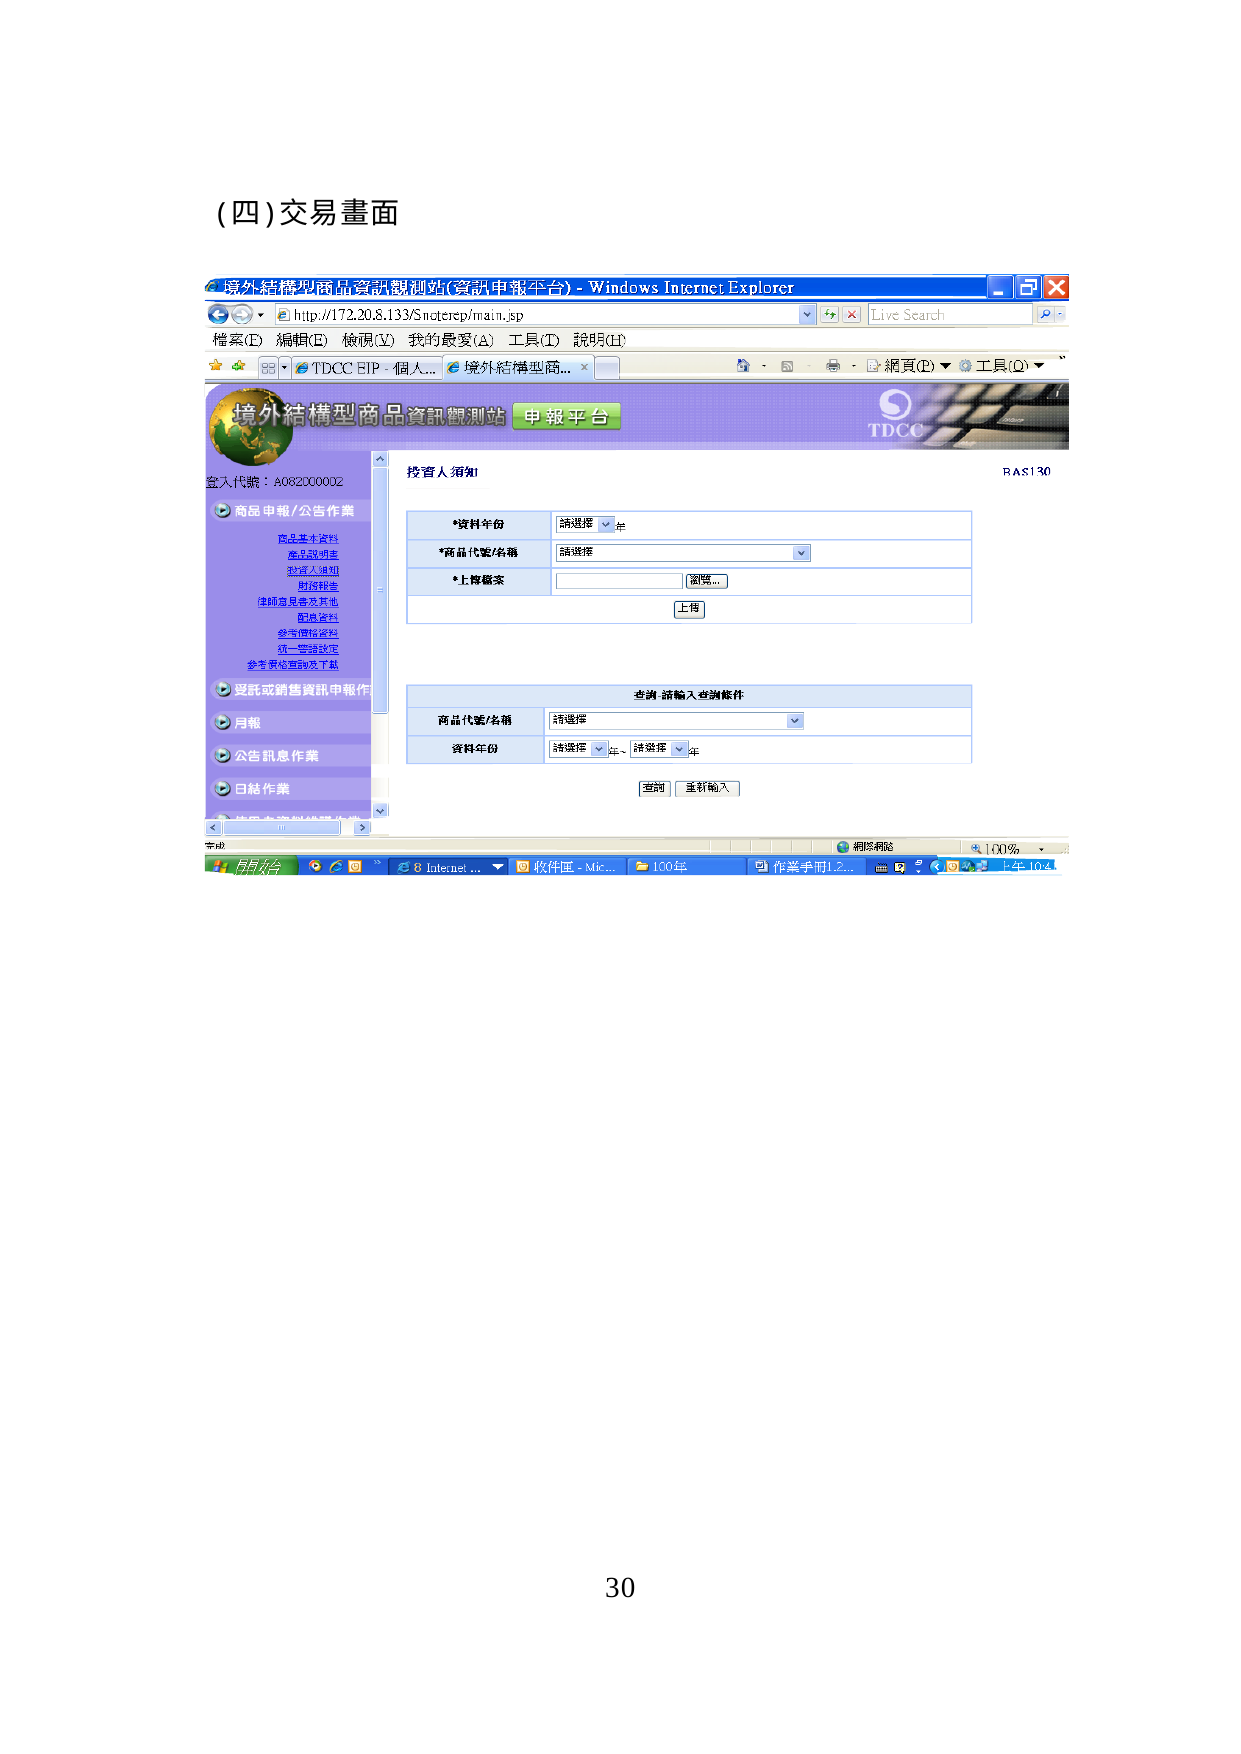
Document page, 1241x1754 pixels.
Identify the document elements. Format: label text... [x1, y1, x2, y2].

subtitle (四)交易畫面 [212, 179, 1053, 232]
